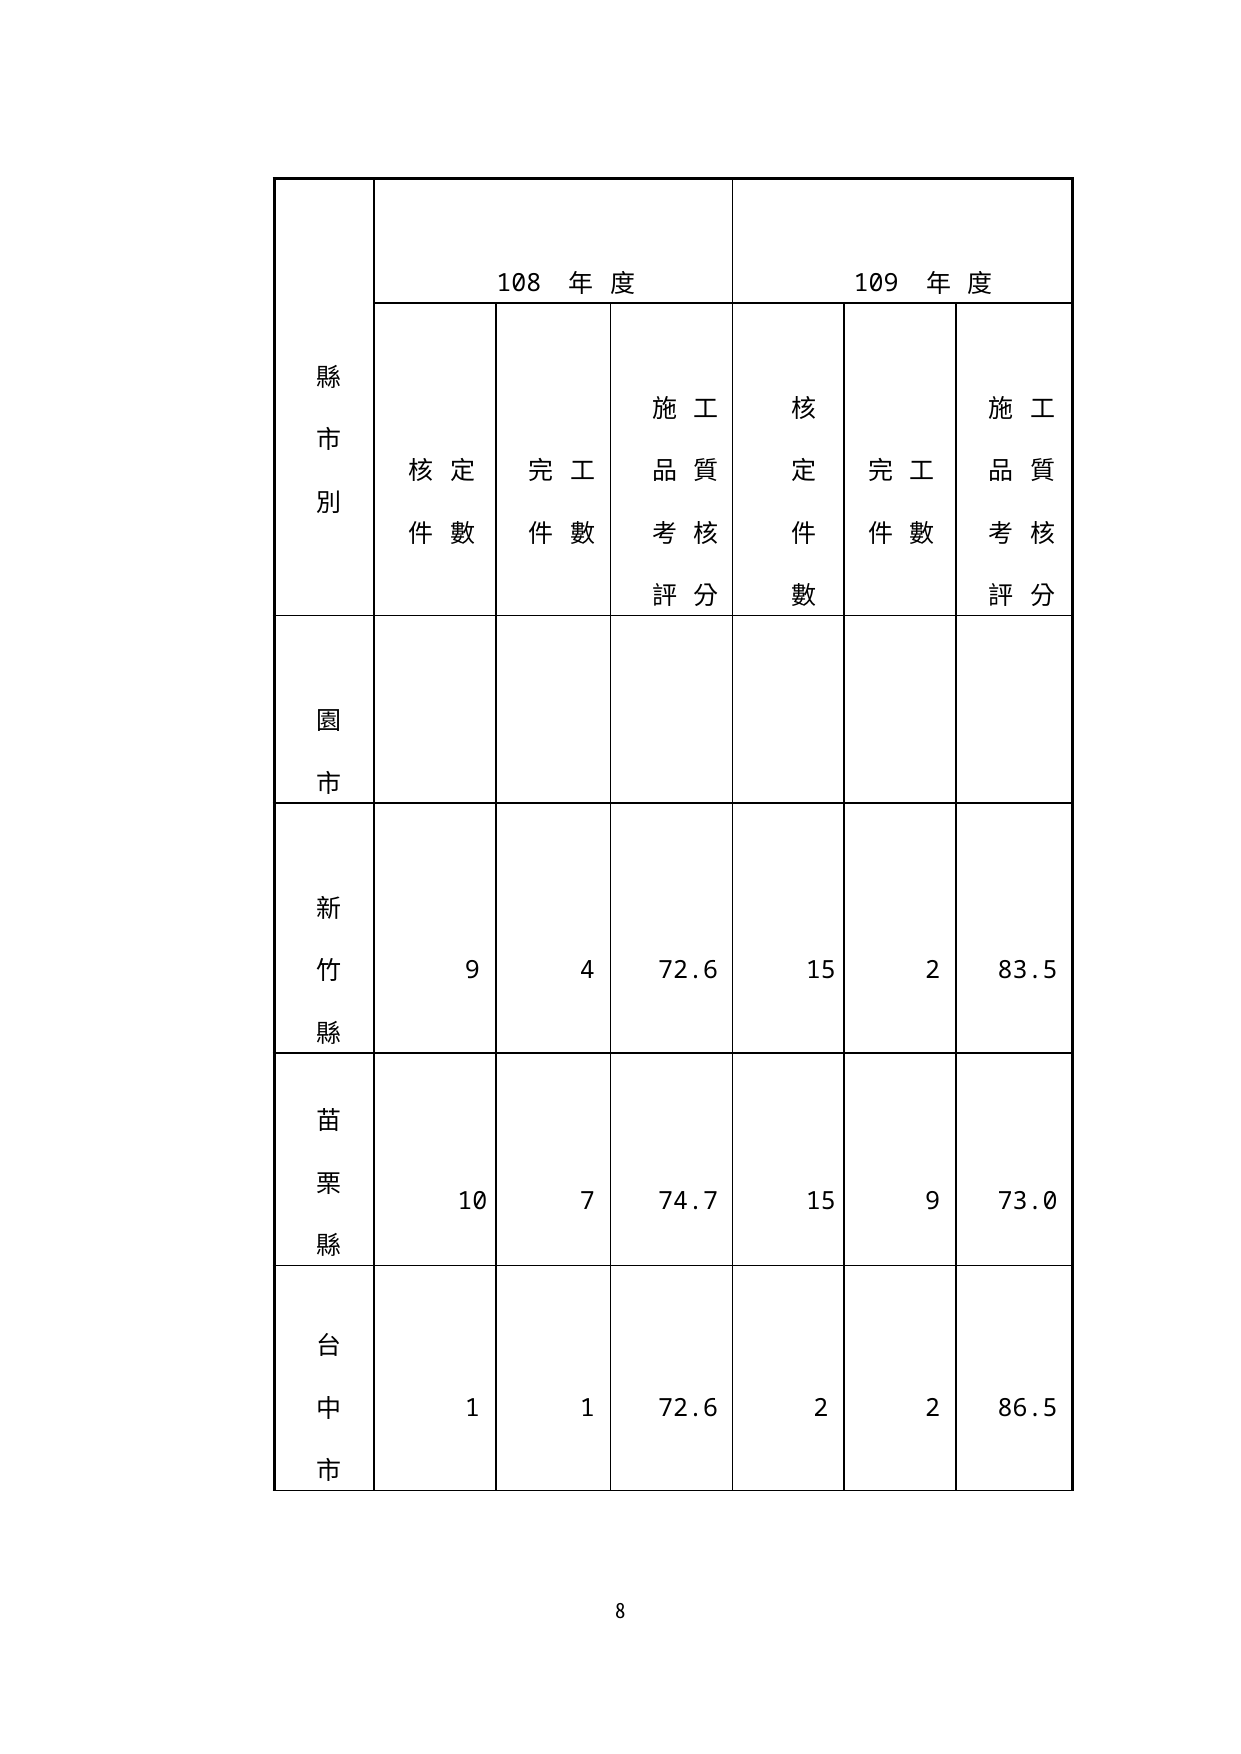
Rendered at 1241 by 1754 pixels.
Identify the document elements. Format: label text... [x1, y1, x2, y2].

table_cell 83.5 [957, 804, 1071, 1052]
table_header 109年度 [733, 180, 1071, 302]
table_cell 施工品質考核評分 [611, 304, 732, 615]
table_cell 15 [733, 1054, 843, 1264]
table_cell 完工件數 [497, 304, 610, 615]
table_cell 72.6 [611, 1266, 732, 1490]
table_cell 4 [497, 804, 610, 1052]
table_cell [497, 616, 610, 802]
table_header 108年度 [375, 180, 732, 302]
table_cell [375, 616, 495, 802]
table_cell [957, 616, 1071, 802]
table_cell 2 [845, 804, 955, 1052]
table_cell 7 [497, 1054, 610, 1264]
table_cell 台中市 [276, 1266, 373, 1490]
table_cell 10 [375, 1054, 495, 1264]
table_cell 苗栗縣 [276, 1054, 373, 1264]
table_cell 73.0 [957, 1054, 1071, 1264]
table_cell 核定件數 [375, 304, 495, 615]
table_cell 9 [375, 804, 495, 1052]
table_cell 園市 [276, 616, 373, 802]
table_cell 74.7 [611, 1054, 732, 1264]
table_cell 2 [845, 1266, 955, 1490]
table_header 縣市別 [276, 180, 373, 615]
table_cell 15 [733, 804, 843, 1052]
table_cell 1 [375, 1266, 495, 1490]
table_cell 施工品質考核評分 [957, 304, 1071, 615]
table_cell 1 [497, 1266, 610, 1490]
table_cell 完工件數 [845, 304, 955, 615]
table_cell 核定件數 [733, 304, 843, 615]
table_cell [611, 616, 732, 802]
table_cell 9 [845, 1054, 955, 1264]
table_cell 2 [733, 1266, 843, 1490]
table_cell 72.6 [611, 804, 732, 1052]
table_cell [845, 616, 955, 802]
table_cell 新竹縣 [276, 804, 373, 1052]
table_cell [733, 616, 843, 802]
table_cell 86.5 [957, 1266, 1071, 1490]
